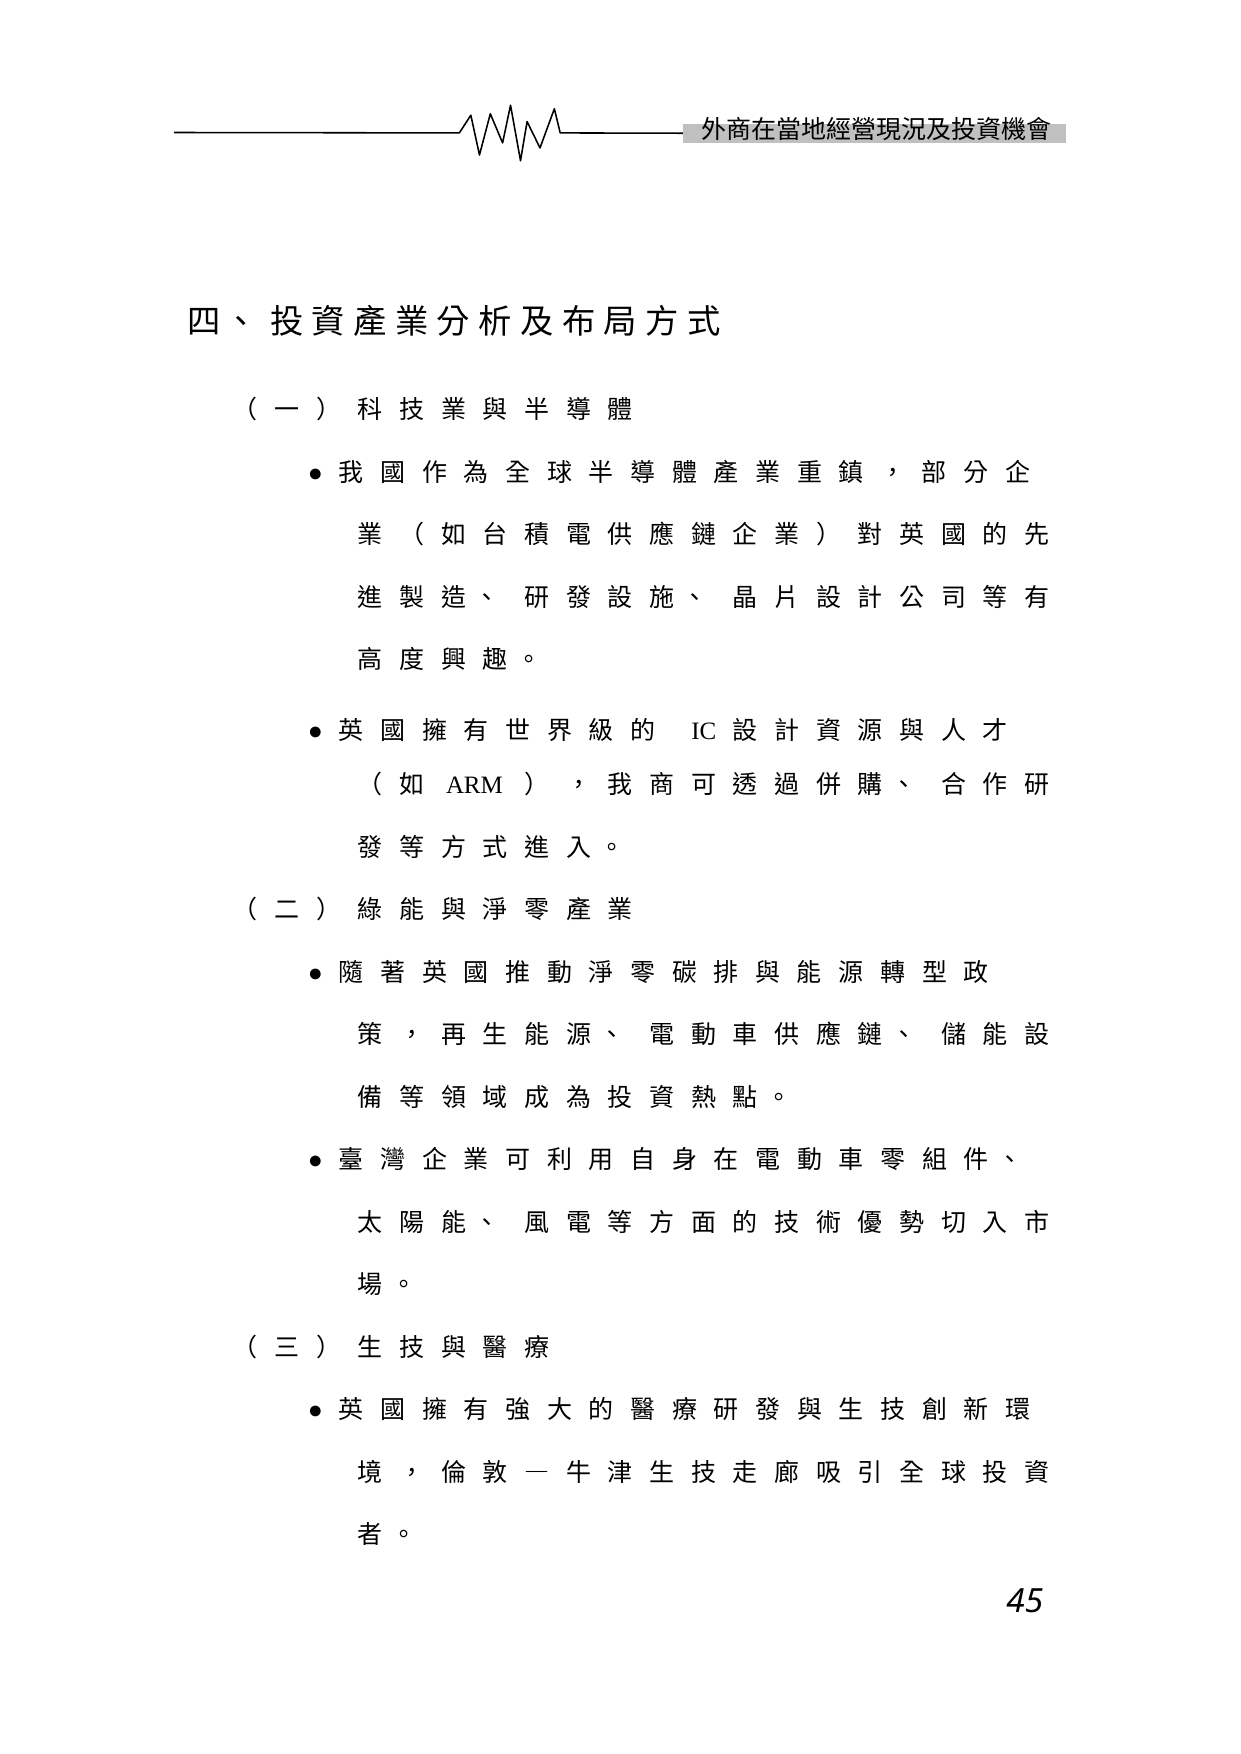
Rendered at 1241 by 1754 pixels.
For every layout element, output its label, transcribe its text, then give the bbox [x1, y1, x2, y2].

text ● 英國擁有強大的醫療研發與生技創新環境，倫敦—牛津生技走廊吸引全球投資者。 [281, 1366, 1058, 1554]
text ● 英國擁有世界級的IC設計資源與人才（如ARM），我商可透過併購、合作研發等方式進入。 [281, 679, 1058, 866]
text （一）科技業與半導體 [207, 366, 1058, 429]
text ● 我國作為全球半導體產業重鎮，部分企業（如台積電供應鏈企業）對英國的先進製造、研發設施、晶片設計公司等有高度興趣。 [281, 429, 1058, 679]
text ● 臺灣企業可利用自身在電動車零組件、太陽能、風電等方面的技術優勢切入市場。 [281, 1116, 1058, 1304]
text ● 隨著英國推動淨零碳排與能源轉型政策，再生能源、電動車供應鏈、儲能設備等領域成為投資熱點。 [281, 929, 1058, 1116]
text （三）生技與醫療 [207, 1304, 1058, 1366]
text （二）綠能與淨零產業 [207, 866, 1058, 929]
text 四、投資產業分析及布局方式 [183, 277, 1058, 339]
